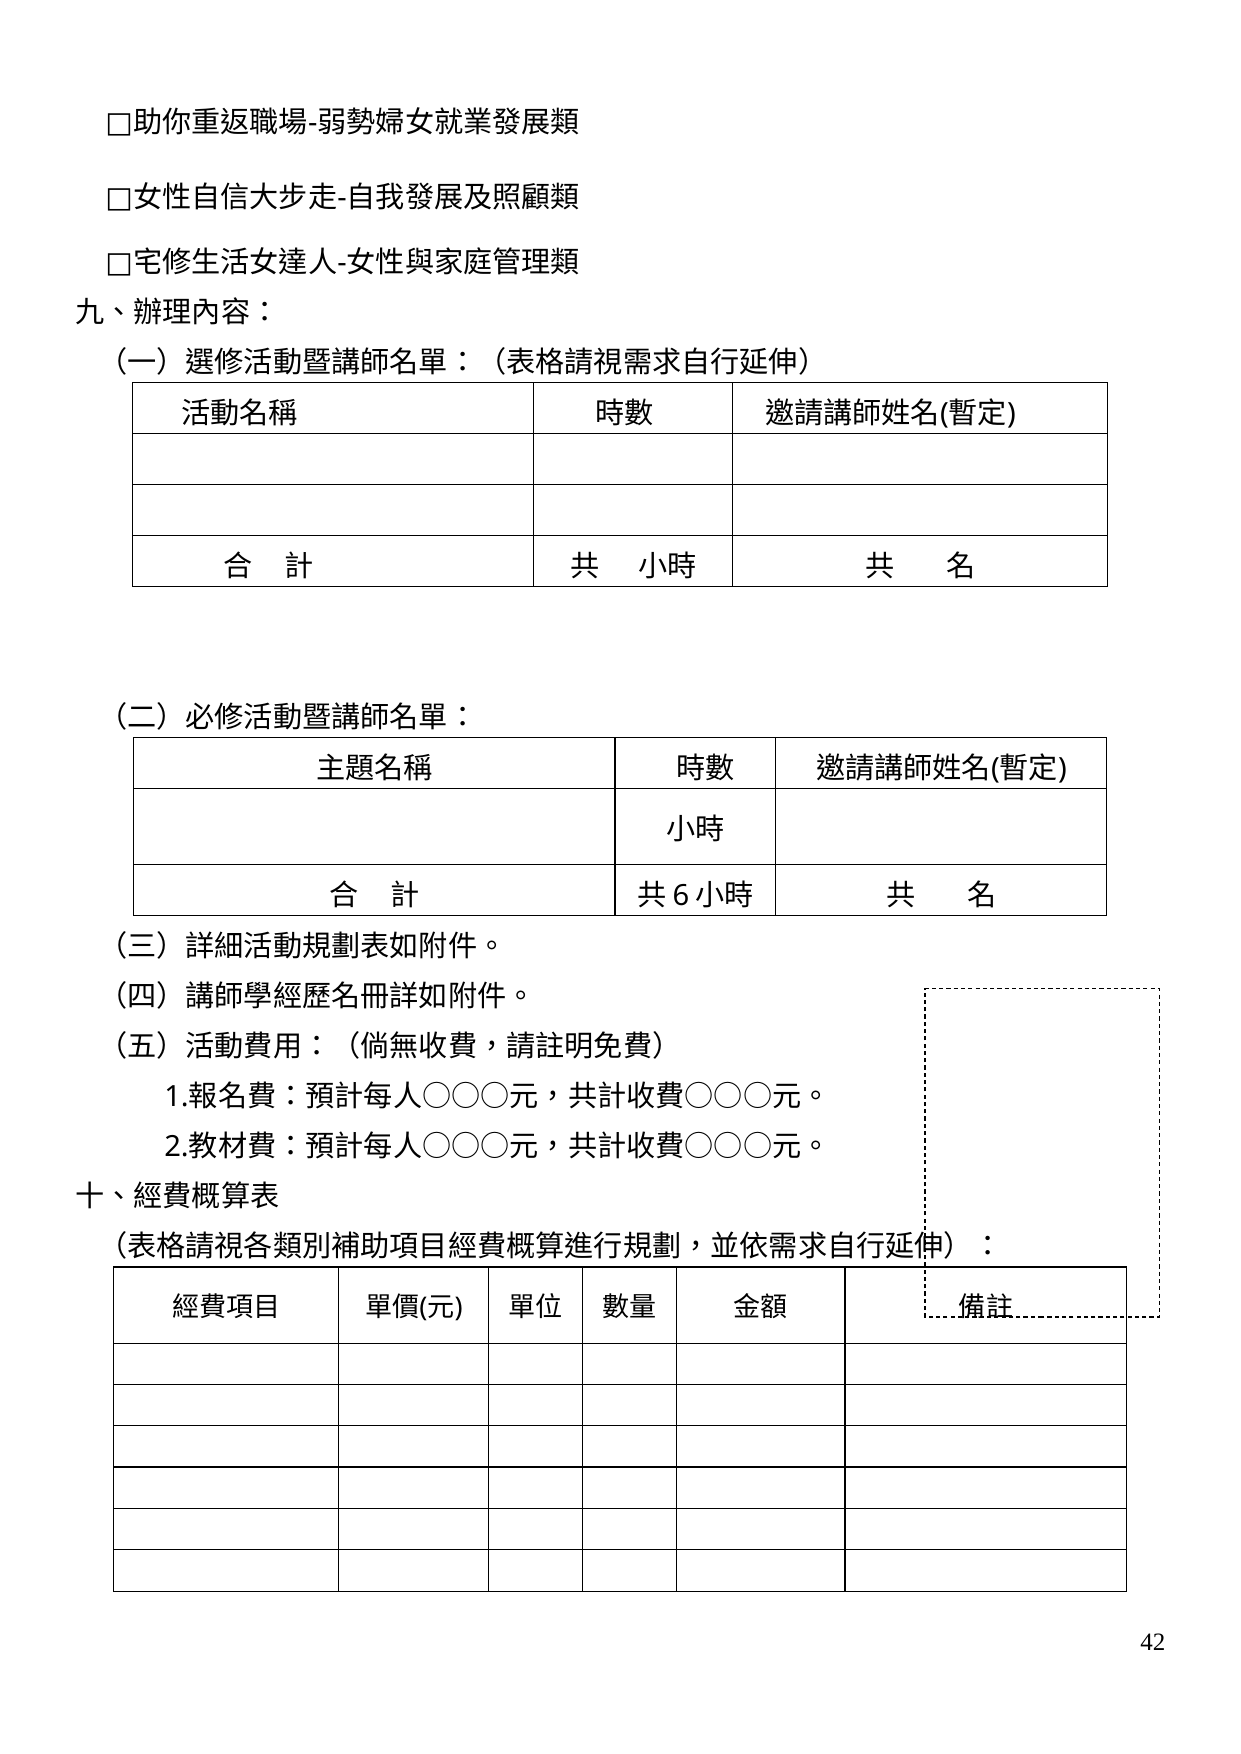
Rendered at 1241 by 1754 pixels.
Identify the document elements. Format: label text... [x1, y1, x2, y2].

table_cell [846, 1550, 1126, 1591]
text 1.報名費：預計每人○○○元，共計收費○○○元。 [75, 1066, 1165, 1116]
table_cell [489, 1344, 582, 1384]
table_cell [846, 1509, 1126, 1549]
table_cell [534, 434, 732, 484]
text （四）講師學經歷名冊詳如附件。 [75, 966, 1165, 1016]
table_cell [114, 1344, 338, 1384]
table_cell [114, 1468, 338, 1508]
table_cell [846, 1426, 1126, 1466]
table_cell [846, 1344, 1126, 1384]
table_cell [846, 1385, 1126, 1425]
table_cell [583, 1550, 676, 1591]
table_header 主題名稱 [134, 738, 614, 788]
table_cell [733, 434, 1107, 484]
table_cell 共 名 [733, 536, 1107, 586]
text （五）活動費用：（倘無收費，請註明免費） [75, 1016, 1165, 1066]
table_cell [677, 1426, 844, 1466]
table_cell [339, 1344, 488, 1384]
table_cell [677, 1550, 844, 1591]
table_cell [583, 1426, 676, 1466]
table_cell 共6小時 [616, 865, 775, 915]
table_cell [114, 1426, 338, 1466]
table_header 邀請講師姓名(暫定) [776, 738, 1106, 788]
table_cell 合 計 [134, 865, 614, 915]
table_cell [489, 1426, 582, 1466]
table_cell [677, 1509, 844, 1549]
table_cell [114, 1550, 338, 1591]
text （一）選修活動暨講師名單：（表格請視需求自行延伸） [75, 332, 1165, 382]
table_cell [776, 789, 1106, 864]
table_cell [114, 1385, 338, 1425]
table_cell [339, 1550, 488, 1591]
table_cell 合 計 [133, 536, 533, 586]
table_cell 共 小時 [534, 536, 732, 586]
table_header 數量 [583, 1268, 676, 1342]
table_cell [583, 1385, 676, 1425]
table_header 經費項目 [114, 1268, 338, 1342]
table_cell [677, 1385, 844, 1425]
table_header 備註 [846, 1268, 1126, 1342]
table_cell [114, 1509, 338, 1549]
table_cell [339, 1468, 488, 1508]
table_cell [677, 1344, 844, 1384]
table_header 時數 [534, 383, 732, 433]
table_header 邀請講師姓名(暫定) [733, 383, 1107, 433]
text （二）必修活動暨講師名單： [75, 687, 1165, 737]
table_cell [583, 1468, 676, 1508]
text （表格請視各類別補助項目經費概算進行規劃，並依需求自行延伸）： [75, 1216, 1165, 1266]
table_cell [677, 1468, 844, 1508]
table_cell [489, 1509, 582, 1549]
table_cell [339, 1385, 488, 1425]
text 2.教材費：預計每人○○○元，共計收費○○○元。 [75, 1116, 1165, 1166]
table_cell [534, 485, 732, 535]
table_cell [489, 1468, 582, 1508]
table_cell [339, 1426, 488, 1466]
text （三）詳細活動規劃表如附件。 [75, 916, 1165, 966]
table_cell [134, 789, 614, 864]
table_header 時數 [616, 738, 775, 788]
table_header 活動名稱 [133, 383, 533, 433]
table_cell [133, 485, 533, 535]
table_header 單價(元) [339, 1268, 488, 1342]
text □女性自信大步走-自我發展及照顧類 [75, 157, 1165, 232]
text □宅修生活女達人-女性與家庭管理類 [75, 232, 1165, 282]
table_header 金額 [677, 1268, 844, 1342]
text 十、經費概算表 [75, 1166, 1165, 1216]
table_cell 小時 [616, 789, 775, 864]
table_cell [339, 1509, 488, 1549]
table_cell [489, 1550, 582, 1591]
table_cell [133, 434, 533, 484]
text 九、辦理內容： [75, 282, 1165, 332]
table_cell [846, 1468, 1126, 1508]
table_header 單位 [489, 1268, 582, 1342]
text □助你重返職場-弱勢婦女就業發展類 [75, 82, 1165, 157]
table_cell [489, 1385, 582, 1425]
table_cell 共 名 [776, 865, 1106, 915]
table_cell [583, 1344, 676, 1384]
table_cell [583, 1509, 676, 1549]
table_cell [733, 485, 1107, 535]
